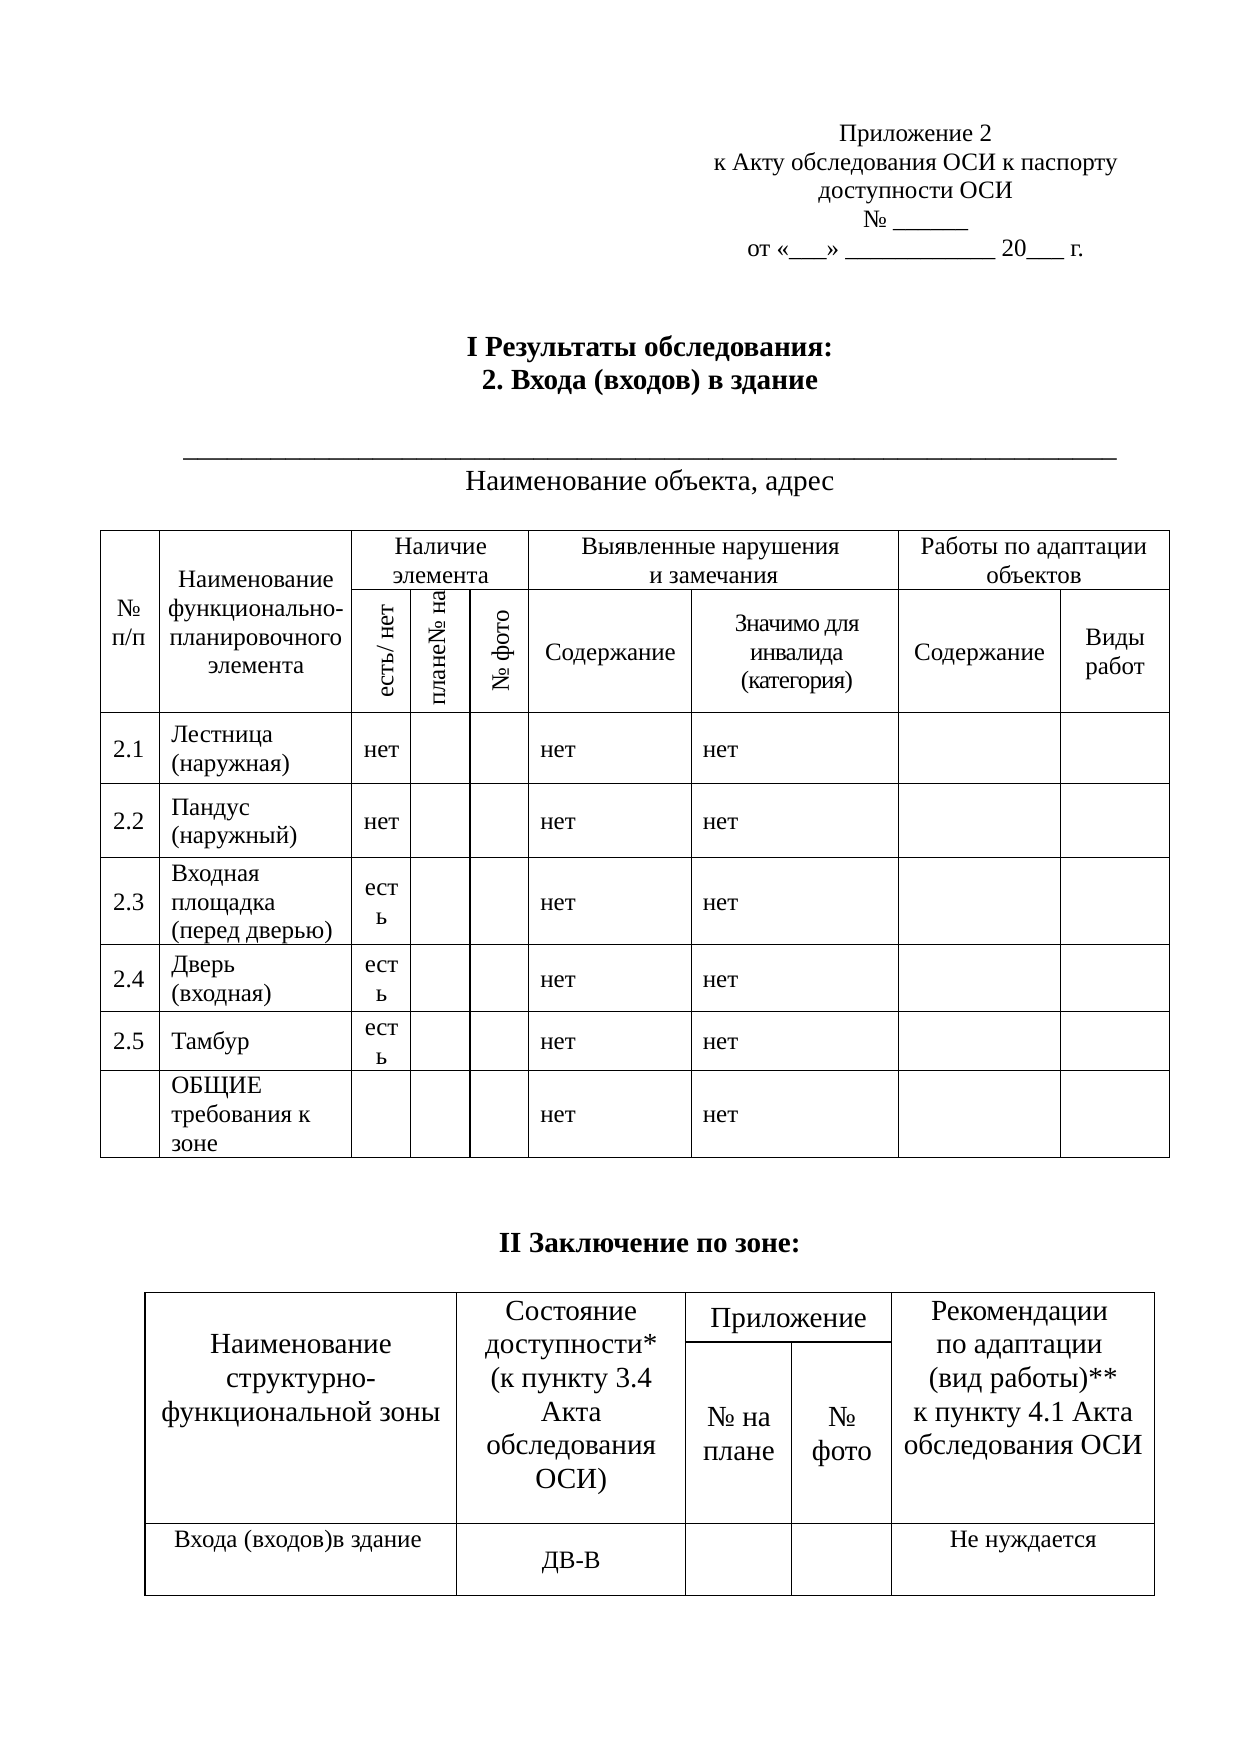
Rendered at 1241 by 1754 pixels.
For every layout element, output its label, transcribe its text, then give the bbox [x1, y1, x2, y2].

table_cell Дверь (входная) [160, 945, 351, 1011]
table_cell [411, 1071, 469, 1157]
table_cell Не нуждается [892, 1524, 1154, 1595]
table_cell [1061, 713, 1169, 783]
table_cell есть [352, 1012, 410, 1069]
table_cell Лестница (наружная) [160, 713, 351, 783]
table_cell [1061, 1071, 1169, 1157]
table_cell нет [529, 1071, 691, 1157]
table_cell ДВ-В [457, 1524, 685, 1595]
table_cell [471, 945, 528, 1011]
text ________________________________________________________________ [177, 429, 1122, 463]
table_cell [471, 713, 528, 783]
table_cell [471, 784, 528, 857]
table_cell [1061, 858, 1169, 944]
table_header Выявленные нарушения и замечания [529, 531, 898, 589]
table_cell [411, 858, 469, 944]
table_cell [686, 1524, 791, 1595]
table_cell [792, 1524, 891, 1595]
table_cell 2.2 [101, 784, 159, 857]
table_cell Виды работ [1061, 590, 1169, 712]
table_cell нет [529, 713, 691, 783]
table_cell 2.3 [101, 858, 159, 944]
table_cell [411, 1012, 469, 1069]
table_cell Содержание [529, 590, 691, 712]
table_cell 2.5 [101, 1012, 159, 1069]
text Наименование объекта, адрес [177, 463, 1122, 497]
table_cell нет [692, 858, 898, 944]
table_cell есть [352, 945, 410, 1011]
text к Акту обследования ОСИ к паспорту доступности ОСИ № ______ от «___» ____________ 20___ г. [709, 147, 1122, 262]
table_cell [471, 858, 528, 944]
table_cell [899, 713, 1060, 783]
text II Заключение по зоне: [177, 1225, 1122, 1258]
table_cell [101, 1071, 159, 1157]
table_cell нет [692, 713, 898, 783]
table_cell нет [529, 945, 691, 1011]
table_cell Входная площадка (перед дверью) [160, 858, 351, 944]
table_cell нет [352, 713, 410, 783]
table_cell [899, 945, 1060, 1011]
table_cell Значимо для инвалида (категория) [692, 590, 898, 712]
table_cell нет [352, 784, 410, 857]
table_header Приложение [686, 1293, 891, 1341]
text Приложение 2 [709, 118, 1122, 147]
table_cell 2.4 [101, 945, 159, 1011]
table_header Наименование функционально-планировочного элемента [160, 531, 351, 712]
table_cell № фото [471, 590, 528, 712]
table_cell Пандус (наружный) [160, 784, 351, 857]
table_cell нет [692, 945, 898, 1011]
table_cell [1061, 945, 1169, 1011]
table_cell [899, 1012, 1060, 1069]
table_cell 2.1 [101, 713, 159, 783]
text I Результаты обследования: [177, 329, 1122, 362]
table_cell [411, 713, 469, 783]
table_cell нет [529, 1012, 691, 1069]
table_cell нет [529, 858, 691, 944]
table_cell [411, 784, 469, 857]
table_cell нет [692, 1071, 898, 1157]
table_header Рекомендации по адаптации (вид работы)** к пункту 4.1 Акта обследования ОСИ [892, 1293, 1154, 1523]
table_cell Содержание [899, 590, 1060, 712]
table_cell [352, 1071, 410, 1157]
table_header Состояние доступности* (к пункту 3.4 Акта обследования ОСИ) [457, 1293, 685, 1523]
table_cell нет [692, 784, 898, 857]
table_cell № фото [792, 1343, 891, 1523]
table_cell [899, 858, 1060, 944]
table_cell нет [529, 784, 691, 857]
table_cell [1061, 784, 1169, 857]
table_cell ОБЩИЕ требования к зоне [160, 1071, 351, 1157]
table_cell есть [352, 858, 410, 944]
table_cell [1061, 1012, 1169, 1069]
table_cell [899, 1071, 1060, 1157]
table_cell [411, 945, 469, 1011]
table_cell [471, 1071, 528, 1157]
table_cell нет [692, 1012, 898, 1069]
table_header Наличие элемента [352, 531, 528, 589]
text 2. Входа (входов) в здание [177, 362, 1122, 396]
table_cell [471, 1012, 528, 1069]
table_cell № на плане [686, 1343, 791, 1523]
table_cell Тамбур [160, 1012, 351, 1069]
table_cell есть/ нет [352, 590, 410, 712]
table_cell № на плане [411, 590, 469, 712]
table_header Наименование структурно-функциональной зоны [146, 1293, 456, 1523]
table_cell [899, 784, 1060, 857]
table_cell Входа (входов)в здание [146, 1524, 456, 1595]
table_header Работы по адаптации объектов [899, 531, 1169, 589]
table_header № п/п [101, 531, 159, 712]
